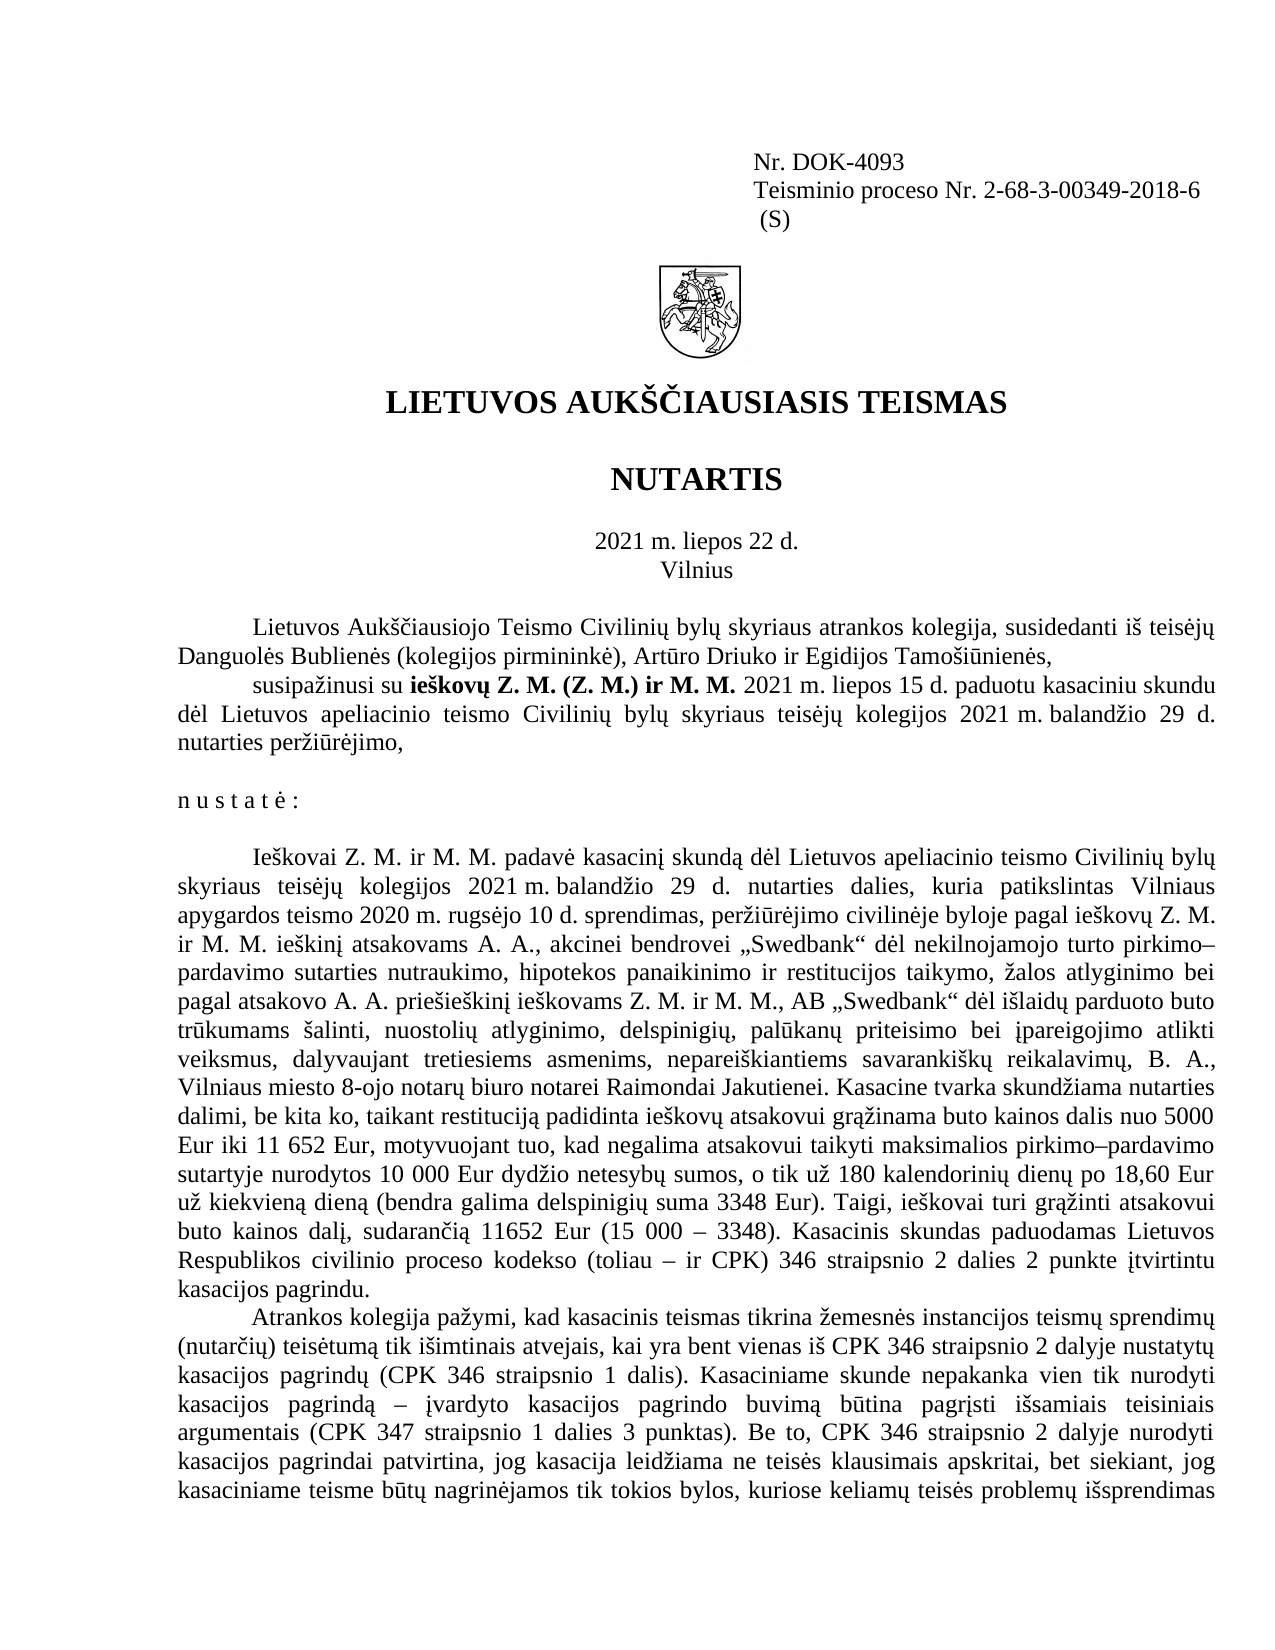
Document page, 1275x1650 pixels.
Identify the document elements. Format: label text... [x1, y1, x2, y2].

text n u s t a t ė : [177, 785, 1216, 814]
text Ieškovai Z. M. ir M. M. padavė kasacinį skundą dėl Lietuvos apeliacinio teismo Civilinių bylų skyriaus teisėjų kolegijos 2021 m. balandžio 29 d. nutarties dalies, kuria patikslintas Vilniaus apygardos teismo 2020 m. rugsėjo 10 d. sprendimas, peržiūrėjimo civilinėje byloje pagal ieškovų Z. M. ir M. M. ieškinį atsakovams A. A., akcinei bendrovei „Swedbank“ dėl nekilnojamojo turto pirkimo–pardavimo sutarties nutraukimo, hipotekos panaikinimo ir restitucijos taikymo, žalos atlyginimo bei pagal atsakovo A. A. priešieškinį ieškovams Z. M. ir M. M., AB „Swedbank“ dėl išlaidų parduoto buto trūkumams šalinti, nuostolių atlyginimo, delspinigių, palūkanų priteisimo bei įpareigojimo atlikti veiksmus, dalyvaujant tretiesiems asmenims, nepareiškiantiems savarankiškų reikalavimų, B. A., Vilniaus miesto 8-ojo notarų biuro notarei Raimondai Jakutienei. Kasacine tvarka skundžiama nutarties dalimi, be kita ko, taikant restituciją padidinta ieškovų atsakovui grąžinama buto kainos dalis nuo 5000 Eur iki 11 652 Eur, motyvuojant tuo, kad negalima atsakovui taikyti maksimalios pirkimo–pardavimo sutartyje nurodytos 10 000 Eur dydžio netesybų sumos, o tik už 180 kalendorinių dienų po 18,60 Eur už kiekvieną dieną (bendra galima delspinigių suma 3348 Eur). Taigi, ieškovai turi grąžinti atsakovui buto kainos dalį, sudarančią 11652 Eur (15 000 – 3348). Kasacinis skundas paduodamas Lietuvos Respublikos civilinio proceso kodekso (toliau – ir CPK) 346 straipsnio 2 dalies 2 punkte įtvirtintu kasacijos pagrindu. [177, 842, 1216, 1302]
text Lietuvos Aukščiausiojo Teismo Civilinių bylų skyriaus atrankos kolegija, susidedanti iš teisėjų Danguolės Bublienės (kolegijos pirmininkė), Artūro Driuko ir Egidijos Tamošiūnienės, [177, 612, 1216, 670]
text 2021 m. liepos 22 d. [177, 526, 1216, 555]
text LIETUVOS AUKŠČIAUSIASIS TEISMAS [177, 382, 1216, 421]
text Vilnius [177, 555, 1216, 584]
text Nr. DOK-4093 [177, 147, 1216, 176]
text NUTARTIS [177, 459, 1216, 497]
text Teisminio proceso Nr. 2-68-3-00349-2018-6 [177, 176, 1216, 204]
text Atrankos kolegija pažymi, kad kasacinis teismas tikrina žemesnės instancijos teismų sprendimų (nutarčių) teisėtumą tik išimtinais atvejais, kai yra bent vienas iš CPK 346 straipsnio 2 dalyje nustatytų kasacijos pagrindų (CPK 346 straipsnio 1 dalis). Kasaciniame skunde nepakanka vien tik nurodyti kasacijos pagrindą – įvardyto kasacijos pagrindo buvimą būtina pagrįsti išsamiais teisiniais argumentais (CPK 347 straipsnio 1 dalies 3 punktas). Be to, CPK 346 straipsnio 2 dalyje nurodyti kasacijos pagrindai patvirtina, jog kasacija leidžiama ne teisės klausimais apskritai, bet siekiant, jog kasaciniame teisme būtų nagrinėjamos tik tokios bylos, kuriose keliamų teisės problemų išsprendimas [177, 1302, 1216, 1504]
text susipažinusi su ieškovų Z. M. (Z. M.) ir M. M. 2021 m. liepos 15 d. paduotu kasaciniu skundu dėl Lietuvos apeliacinio teismo Civilinių bylų skyriaus teisėjų kolegijos 2021 m. balandžio 29 d. nutarties peržiūrėjimo, [177, 670, 1216, 756]
text (S) [177, 204, 1216, 233]
